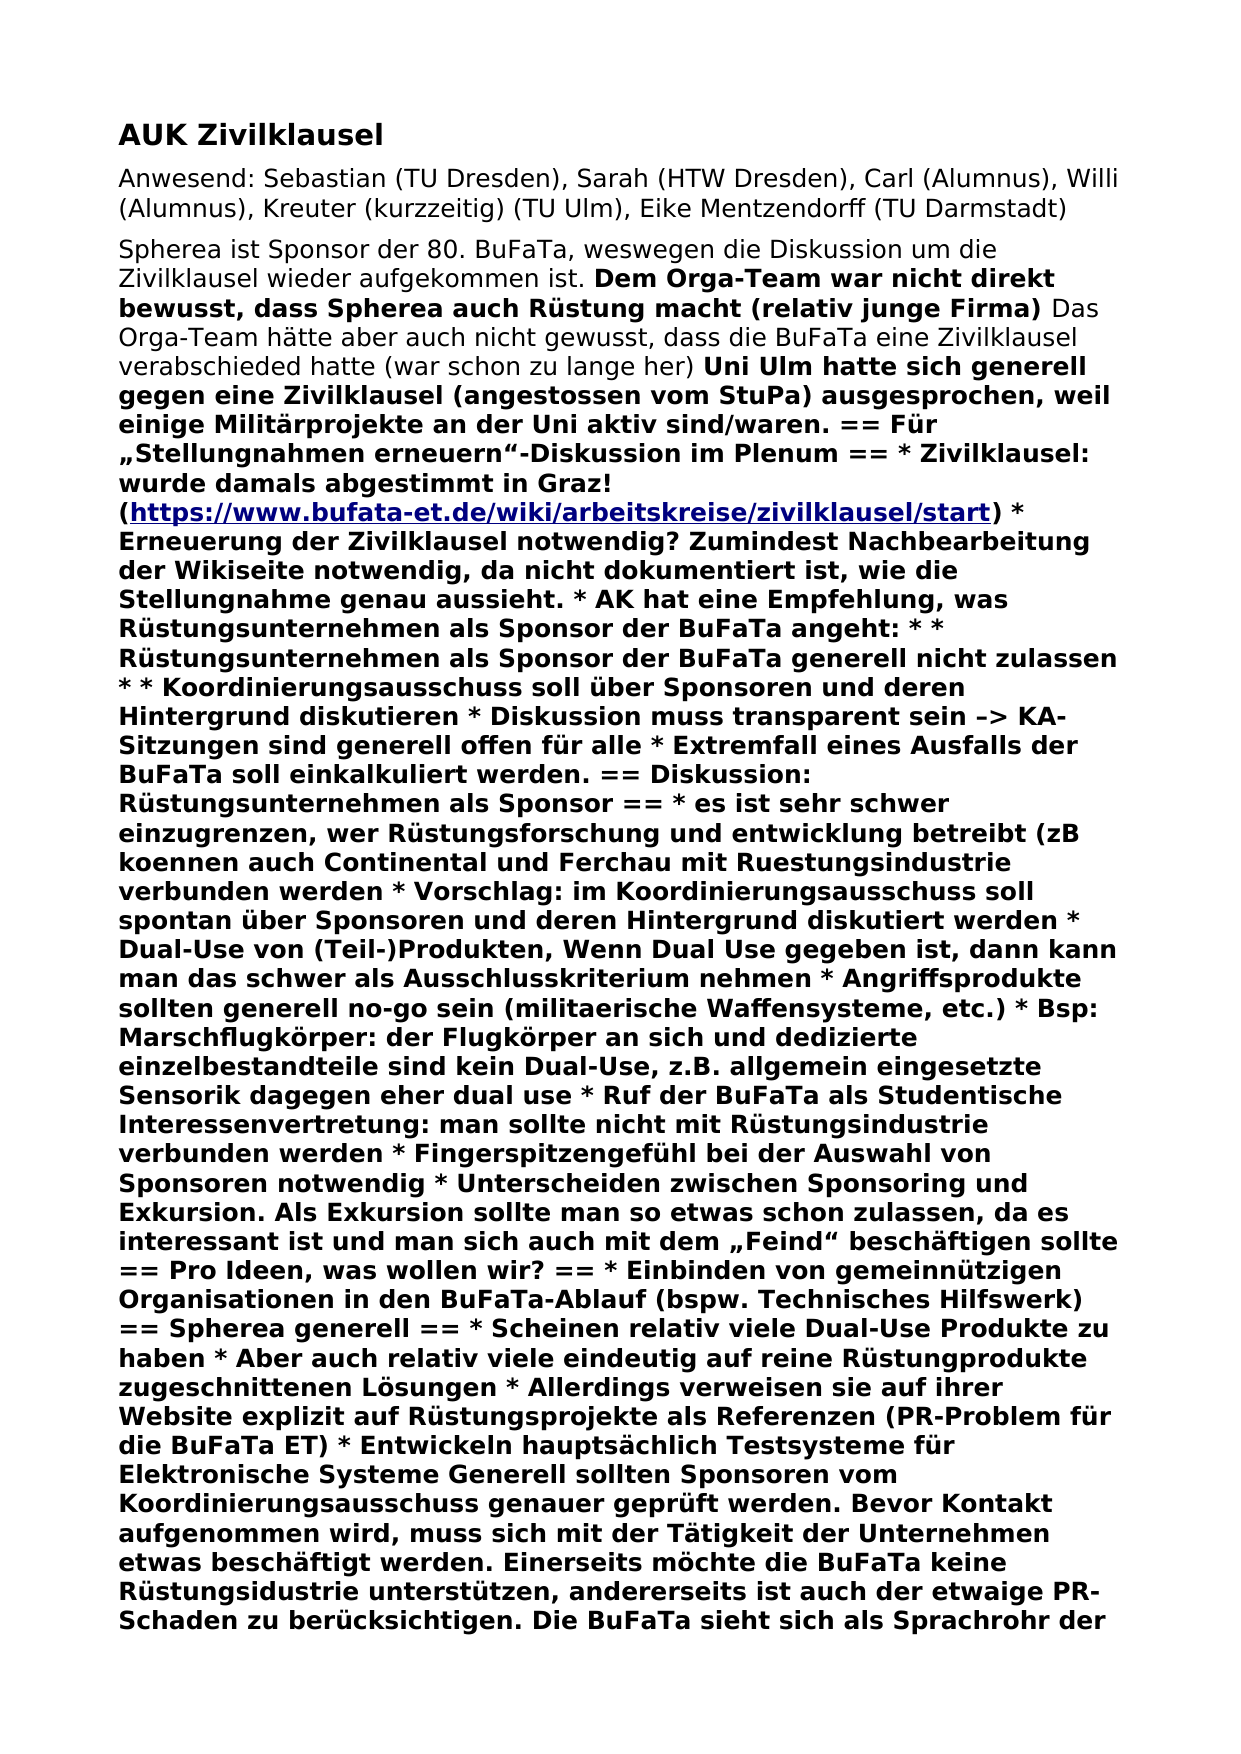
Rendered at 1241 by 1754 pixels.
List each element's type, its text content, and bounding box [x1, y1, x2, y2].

text Spherea ist Sponsor der 80. BuFaTa, weswegen die Diskussion um die Zivilklausel wieder aufgekommen ist. Dem Orga-Team war nicht direkt bewusst, dass Spherea auch Rüstung macht (relativ junge Firma) Das Orga-Team hätte aber auch nicht gewusst, dass die BuFaTa eine Zivilklausel verabschieded hatte (war schon zu lange her) Uni Ulm hatte sich generell gegen eine Zivilklausel (angestossen vom StuPa) ausgesprochen, weil einige Militärprojekte an der Uni aktiv sind/waren. == Für „Stellungnahmen erneuern“-Diskussion im Plenum == * Zivilklausel: wurde damals abgestimmt in Graz! (https://www.bufata-et.de/wiki/arbeitskreise/zivilklausel/start) * Erneuerung der Zivilklausel notwendig? Zumindest Nachbearbeitung der Wikiseite notwendig, da nicht dokumentiert ist, wie die Stellungnahme genau aussieht. * AK hat eine Empfehlung, was Rüstungsunternehmen als Sponsor der BuFaTa angeht: * * Rüstungsunternehmen als Sponsor der BuFaTa generell nicht zulassen * * Koordinierungsausschuss soll über Sponsoren und deren Hintergrund diskutieren * Diskussion muss transparent sein –> KA-Sitzungen sind generell offen für alle * Extremfall eines Ausfalls der BuFaTa soll einkalkuliert werden. == Diskussion: Rüstungsunternehmen als Sponsor == * es ist sehr schwer einzugrenzen, wer Rüstungsforschung und entwicklung betreibt (zB koennen auch Continental und Ferchau mit Ruestungsindustrie verbunden werden * Vorschlag: im Koordinierungsausschuss soll spontan über Sponsoren und deren Hintergrund diskutiert werden * Dual-Use von (Teil-)Produkten, Wenn Dual Use gegeben ist, dann kann man das schwer als Ausschlusskriterium nehmen * Angriffsprodukte sollten generell no-go sein (militaerische Waffensysteme, etc.) * Bsp: Marschflugkörper: der Flugkörper an sich und dedizierte einzelbestandteile sind kein Dual-Use, z.B. allgemein eingesetzte Sensorik dagegen eher dual use * Ruf der BuFaTa als Studentische Interessenvertretung: man sollte nicht mit Rüstungsindustrie verbunden werden * Fingerspitzengefühl bei der Auswahl von Sponsoren notwendig * Unterscheiden zwischen Sponsoring und Exkursion. Als Exkursion sollte man so etwas schon zulassen, da es interessant ist und man sich auch mit dem „Feind“ beschäftigen sollte == Pro Ideen, was wollen wir? == * Einbinden von gemeinnützigen Organisationen in den BuFaTa-Ablauf (bspw. Technisches Hilfswerk) == Spherea generell == * Scheinen relativ viele Dual-Use Produkte zu haben * Aber auch relativ viele eindeutig auf reine Rüstungprodukte zugeschnittenen Lösungen * Allerdings verweisen sie auf ihrer Website explizit auf Rüstungsprojekte als Referenzen (PR-Problem für die BuFaTa ET) * Entwickeln hauptsächlich Testsysteme für Elektronische Systeme Generell sollten Sponsoren vom Koordinierungsausschuss genauer geprüft werden. Bevor Kontakt aufgenommen wird, muss sich mit der Tätigkeit der Unternehmen etwas beschäftigt werden. Einerseits möchte die BuFaTa keine Rüstungsidustrie unterstützen, andererseits ist auch der etwaige PR-Schaden zu berücksichtigen. Die BuFaTa sieht sich als Sprachrohr der [118, 235, 1122, 1635]
text Anwesend: Sebastian (TU Dresden), Sarah (HTW Dresden), Carl (Alumnus), Willi (Alumnus), Kreuter (kurzzeitig) (TU Ulm), Eike Mentzendorff (TU Darmstadt) [118, 164, 1122, 223]
subtitle AUK Zivilklausel [118, 118, 1122, 152]
